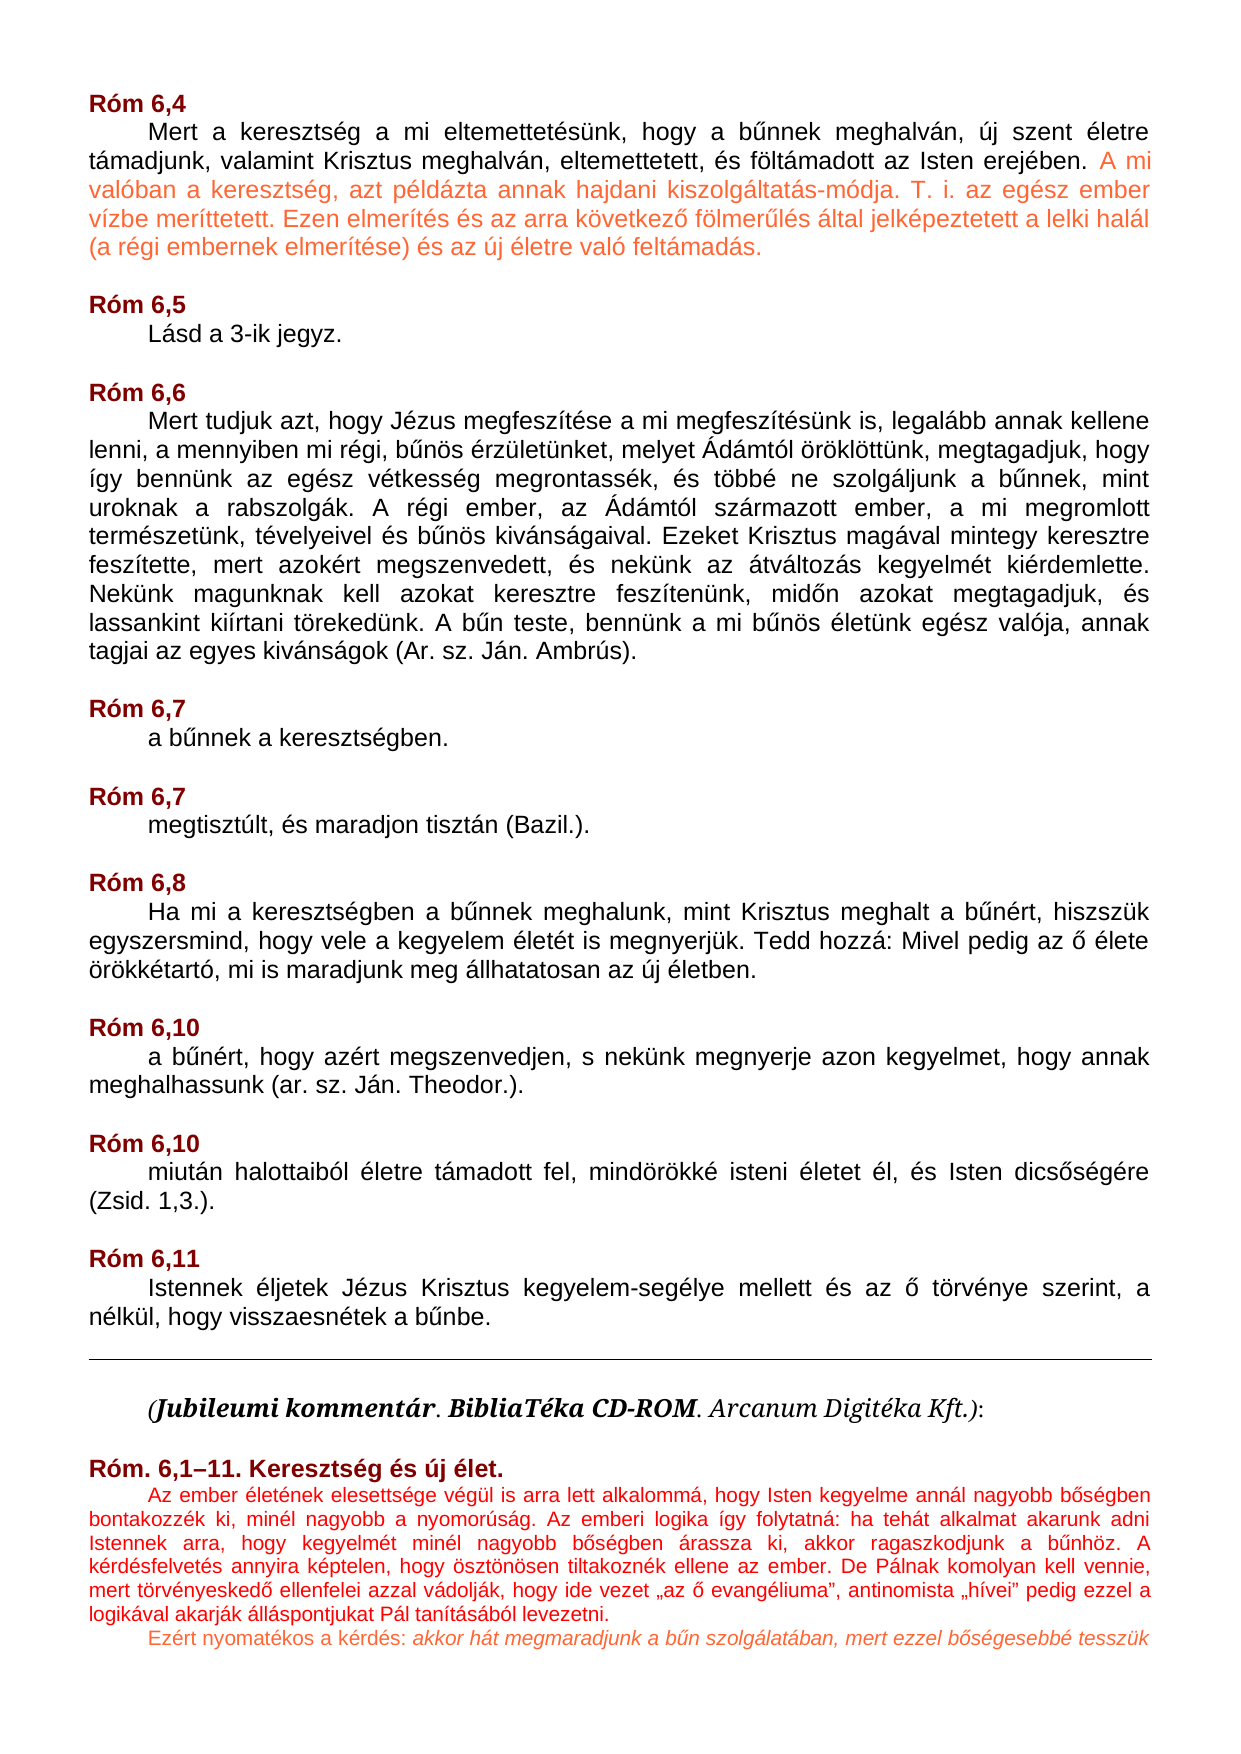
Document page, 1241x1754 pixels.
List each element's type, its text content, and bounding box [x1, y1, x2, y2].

text (Jubileumi kommentár. BibliaTéka CD-ROM. Arcanum Digitéka Kft.): [88, 1390, 1152, 1424]
text Róm 6,7 [88, 694, 1152, 723]
text Róm 6,4 [88, 88, 1152, 117]
text megtisztúlt, és maradjon tisztán (Bazil.). [88, 810, 1152, 839]
text Mert tudjuk azt, hogy Jézus megfeszítése a mi megfeszítésünk is, legalább annak kellene lenni, a mennyiben mi régi, bűnös érzületünket, melyet Ádámtól öröklöttünk, megtagadjuk, hogy így bennünk az egész vétkesség megrontassék, és többé ne szolgáljunk a bűnnek, mint uroknak a rabszolgák. A régi ember, az Ádámtól származott ember, a mi megromlott természetünk, tévelyeivel és bűnös kivánságaival. Ezeket Krisztus magával mintegy keresztre feszítette, mert azokért megszenvedett, és nekünk az átváltozás kegyelmét kiérdemlette. Nekünk magunknak kell azokat keresztre feszítenünk, midőn azokat megtagadjuk, és lassankint kiírtani törekedünk. A bűn teste, bennünk a mi bűnös életünk egész valója, annak tagjai az egyes kivánságok (Ar. sz. Ján. Ambrús). [88, 406, 1152, 665]
text miután halottaiból életre támadott fel, mindörökké isteni életet él, és Isten dicsőségére (Zsid. 1,3.). [88, 1157, 1152, 1215]
text Róm 6,7 [88, 781, 1152, 810]
text Róm 6,5 [88, 291, 1152, 319]
text a bűnnek a keresztségben. [88, 723, 1152, 752]
text Istennek éljetek Jézus Krisztus kegyelem-segélye mellett és az ő törvénye szerint, a nélkül, hogy visszaesnétek a bűnbe. [88, 1273, 1152, 1331]
text Róm 6,6 [88, 377, 1152, 406]
text Ha mi a keresztségben a bűnnek meghalunk, mint Krisztus meghalt a bűnért, hiszszük egyszersmind, hogy vele a kegyelem életét is megnyerjük. Tedd hozzá: Mivel pedig az ő élete örökkétartó, mi is maradjunk meg állhatatosan az új életben. [88, 897, 1152, 983]
text Mert a keresztség a mi eltemettetésünk, hogy a bűnnek meghalván, új szent életre támadjunk, valamint Krisztus meghalván, eltemettetett, és föltámadott az Isten erejében. A mi valóban a keresztség, azt példázta annak hajdani kiszolgáltatás-módja. T. i. az egész ember vízbe meríttetett. Ezen elmerítés és az arra következő fölmerűlés által jelképeztetett a lelki halál (a régi embernek elmerítése) és az új életre való feltámadás. [88, 117, 1152, 261]
text Róm 6,8 [88, 868, 1152, 897]
text Róm 6,10 [88, 1013, 1152, 1042]
text a bűnért, hogy azért megszenvedjen, s nekünk megnyerje azon kegyelmet, hogy annak meghalhassunk (ar. sz. Ján. Theodor.). [88, 1042, 1152, 1099]
text Ezért nyomatékos a kérdés: akkor hát megmaradjunk a bűn szolgálatában, mert ezzel bőségesebbé tesszük [88, 1626, 1152, 1650]
text Az ember életének elesettsége végül is arra lett alkalommá, hogy Isten kegyelme annál nagyobb bőségben bontakozzék ki, minél nagyobb a nyomorúság. Az emberi logika így folytatná: ha tehát alkalmat akarunk adni Istennek arra, hogy kegyelmét minél nagyobb bőségben árassza ki, akkor ragaszkodjunk a bűnhöz. A kérdésfelvetés annyira képtelen, hogy ösztönösen tiltakoznék ellene az ember. De Pálnak komolyan kell vennie, mert törvényeskedő ellenfelei azzal vádolják, hogy ide vezet „az ő evangéliuma”, antinomista „hívei” pedig ezzel a logikával akarják álláspontjukat Pál tanításából levezetni. [88, 1482, 1152, 1626]
text Róm. 6,1–11. Keresztség és új élet. [88, 1454, 1152, 1482]
text Róm 6,11 [88, 1244, 1152, 1273]
text Lásd a 3-ik jegyz. [88, 319, 1152, 348]
text Róm 6,10 [88, 1129, 1152, 1157]
